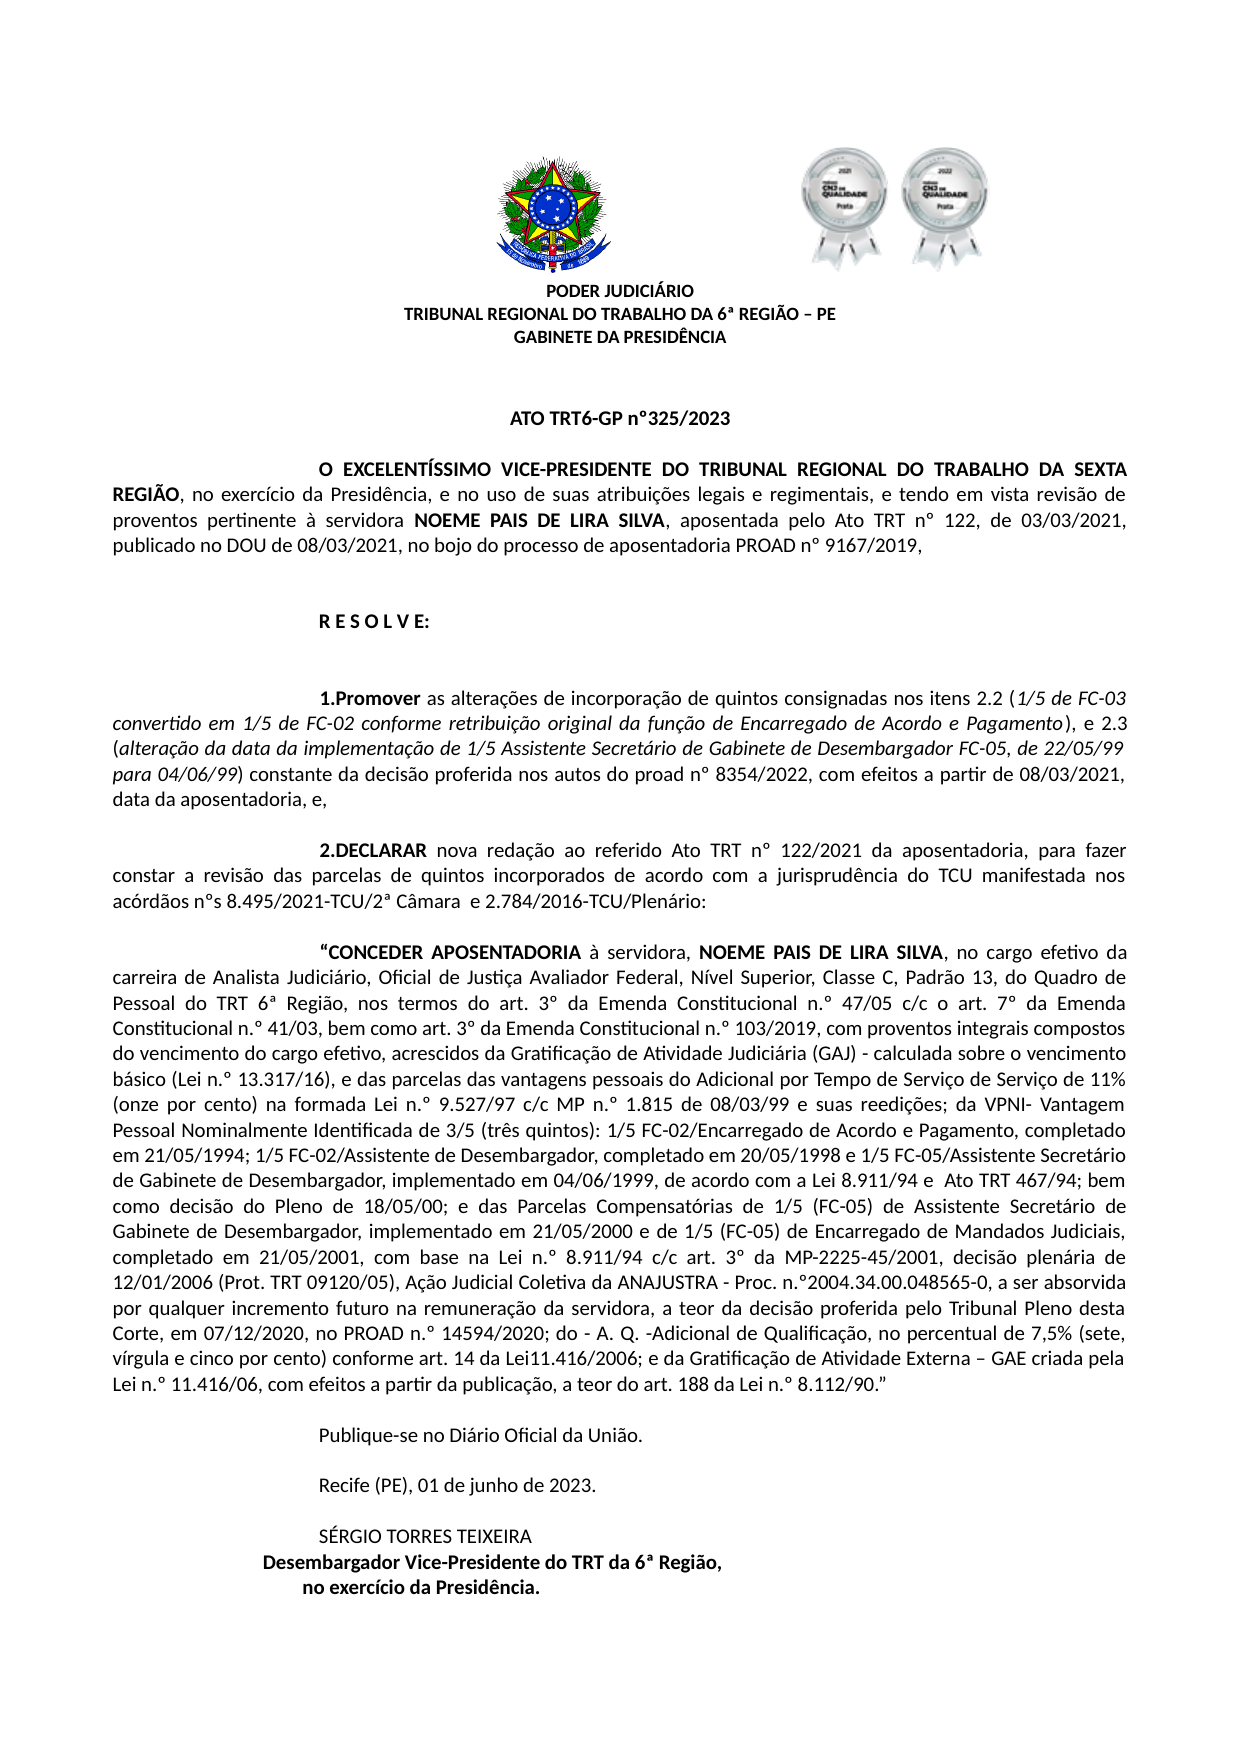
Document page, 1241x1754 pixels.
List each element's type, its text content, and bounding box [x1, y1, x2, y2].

text no exercício da Presidência. [260, 1574, 1128, 1600]
text Desembargador Vice-Presidente do TRT da 6ª Região, [112, 1549, 1128, 1574]
picture [783, 147, 991, 275]
text TRIBUNAL REGIONAL DO TRABALHO DA 6ª REGIÃO – PE [112, 302, 1128, 325]
text ATO TRT6-GP nº325/2023 [112, 405, 1128, 431]
text Publique-se no Diário Oficial da União. [112, 1422, 1128, 1447]
text 1.Promover as alterações de incorporação de quintos consignadas nos itens 2.2 (1/5 de FC-03 convertido em 1/5 de FC-02 conforme retribuição original da função de Encarregado de Acordo e Pagamento), e 2.3 (alteração da data da implementação de 1/5 Assistente Secretário de Gabinete de Desembargador FC-05, de 22/05/99 para 04/06/99) constante da decisão proferida nos autos do proad nº 8354/2022, com efeitos a partir de 08/03/2021, data da aposentadoria, e, [112, 685, 1128, 812]
text “CONCEDER APOSENTADORIA à servidora, NOEME PAIS DE LIRA SILVA, no cargo efetivo da carreira de Analista Judiciário, Oficial de Justiça Avaliador Federal, Nível Superior, Classe C, Padrão 13, do Quadro de Pessoal do TRT 6ª Região, nos termos do art. 3º da Emenda Constitucional n.º 47/05 c/c o art. 7º da Emenda Constitucional n.º 41/03, bem como art. 3º da Emenda Constitucional n.º 103/2019, com proventos integrais compostos do vencimento do cargo efetivo, acrescidos da Gratificação de Atividade Judiciária (GAJ) - calculada sobre o vencimento básico (Lei n.º 13.317/16), e das parcelas das vantagens pessoais do Adicional por Tempo de Serviço de Serviço de 11% (onze por cento) na formada Lei n.º 9.527/97 c/c MP n.º 1.815 de 08/03/99 e suas reedições; da VPNI- Vantagem Pessoal Nominalmente Identificada de 3/5 (três quintos): 1/5 FC-02/Encarregado de Acordo e Pagamento, completado em 21/05/1994; 1/5 FC-02/Assistente de Desembargador, completado em 20/05/1998 e 1/5 FC-05/Assistente Secretário de Gabinete de Desembargador, implementado em 04/06/1999, de acordo com a Lei 8.911/94 e Ato TRT 467/94; bem como decisão do Pleno de 18/05/00; e das Parcelas Compensatórias de 1/5 (FC-05) de Assistente Secretário de Gabinete de Desembargador, implementado em 21/05/2000 e de 1/5 (FC-05) de Encarregado de Mandados Judiciais, completado em 21/05/2001, com base na Lei n.º 8.911/94 c/c art. 3º da MP-2225-45/2001, decisão plenária de 12/01/2006 (Prot. TRT 09120/05), Ação Judicial Coletiva da ANAJUSTRA - Proc. n.º2004.34.00.048565-0, a ser absorvida por qualquer incremento futuro na remuneração da servidora, a teor da decisão proferida pelo Tribunal Pleno desta Corte, em 07/12/2020, no PROAD n.º 14594/2020; do - A. Q. -Adicional de Qualificação, no percentual de 7,5% (sete, vírgula e cinco por cento) conforme art. 14 da Lei11.416/2006; e da Gratificação de Atividade Externa – GAE criada pela Lei n.º 11.416/06, com efeitos a partir da publicação, a teor do art. 188 da Lei n.º 8.112/90.” [112, 939, 1128, 1396]
text R E S O L V E: [112, 608, 1128, 634]
text Recife (PE), 01 de junho de 2023. [112, 1473, 1128, 1498]
text 2.DECLARAR nova redação ao referido Ato TRT nº 122/2021 da aposentadoria, para fazer constar a revisão das parcelas de quintos incorporados de acordo com a jurisprudência do TCU manifestada nos acórdãos nºs 8.495/2021-TCU/2ª Câmara e 2.784/2016-TCU/Plenário: [112, 837, 1128, 913]
text PODER JUDICIÁRIO [112, 279, 1128, 302]
text GABINETE DA PRESIDÊNCIA [112, 325, 1128, 348]
text O EXCELENTÍSSIMO VICE-PRESIDENTE DO TRIBUNAL REGIONAL DO TRABALHO DA SEXTA REGIÃO, no exercício da Presidência, e no uso de suas atribuições legais e regimentais, e tendo em vista revisão de proventos pertinente à servidora NOEME PAIS DE LIRA SILVA, aposentada pelo Ato TRT nº 122, de 03/03/2021, publicado no DOU de 08/03/2021, no bojo do processo de aposentadoria PROAD nº 9167/2019, [112, 456, 1128, 558]
picture [490, 153, 614, 275]
text SÉRGIO TORRES TEIXEIRA [245, 1523, 1128, 1549]
